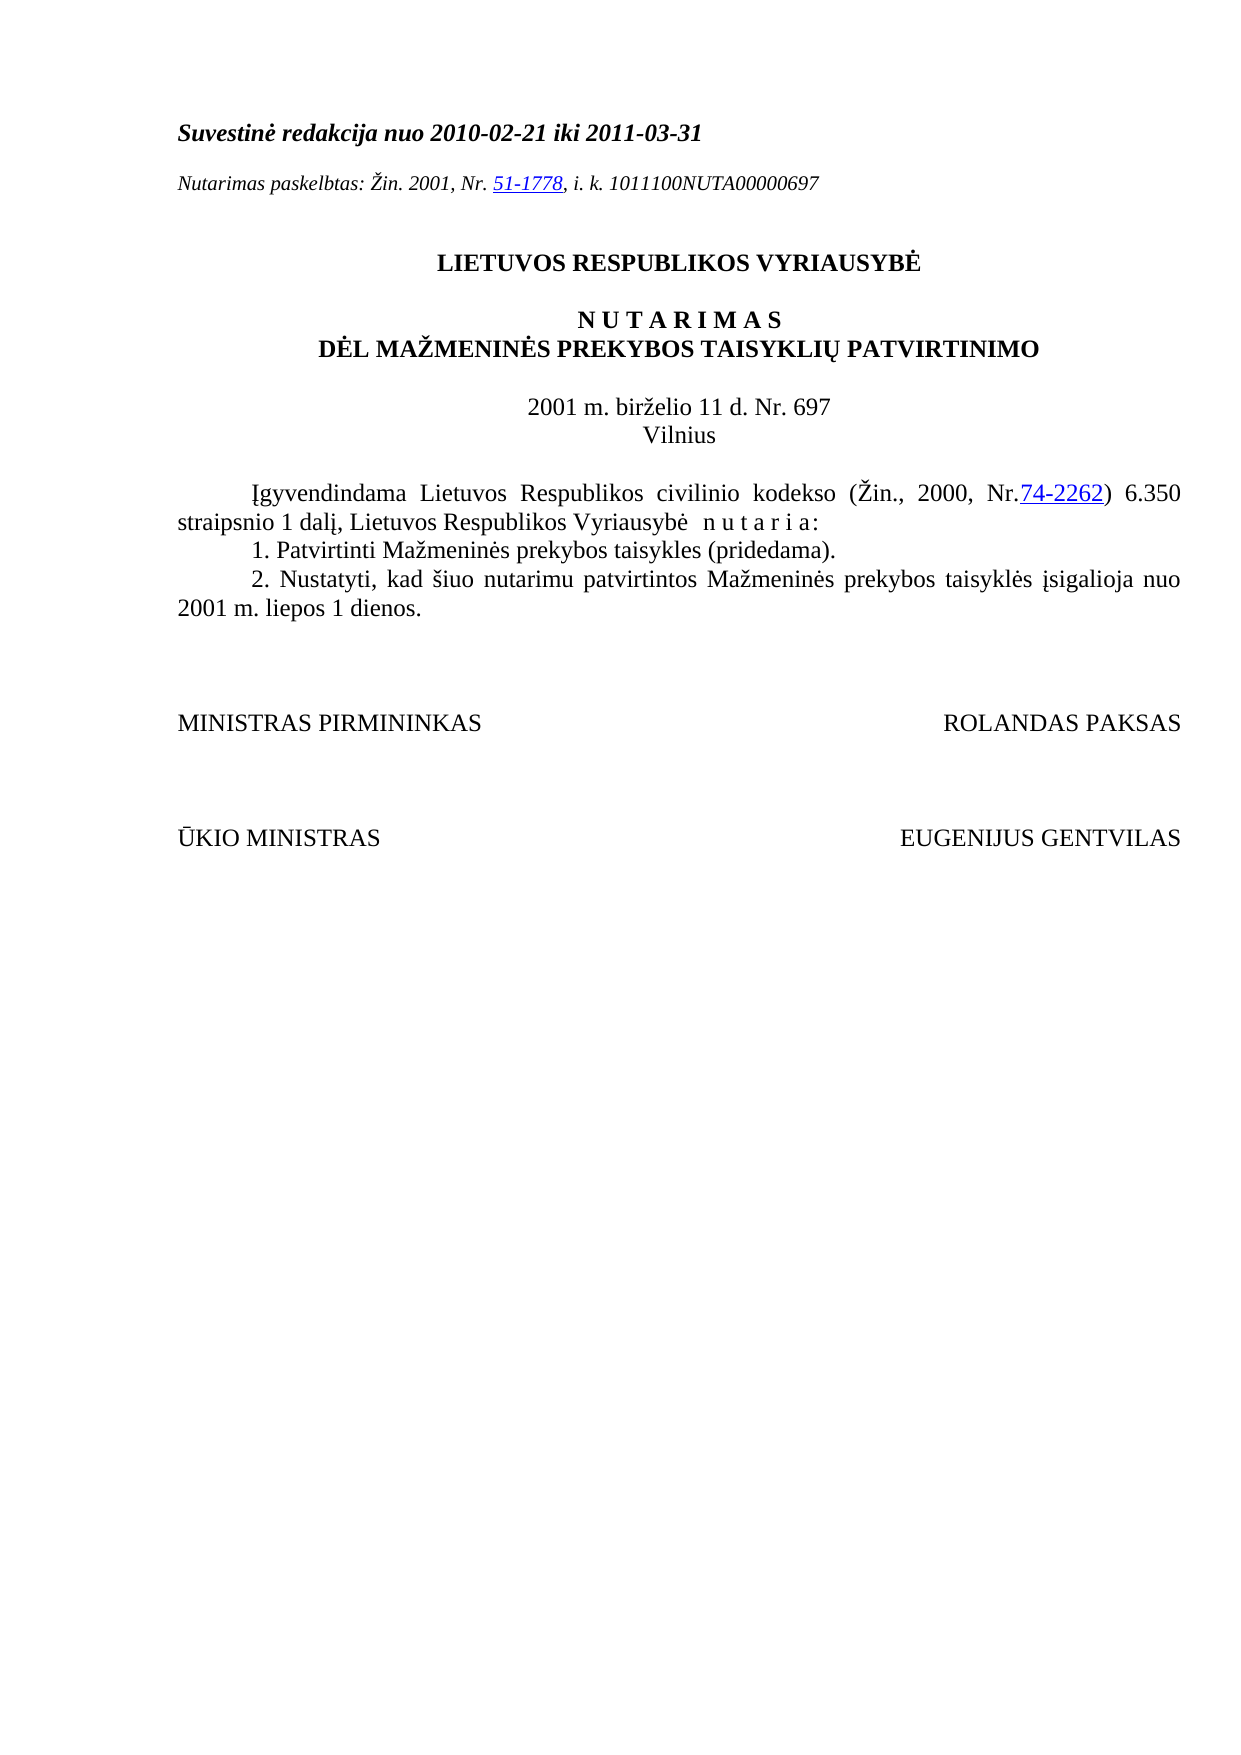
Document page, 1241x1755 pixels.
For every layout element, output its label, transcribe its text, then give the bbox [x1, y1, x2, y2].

text DĖL MAŽMENINĖS PREKYBOS TAISYKLIŲ PATVIRTINIMO [177, 334, 1181, 363]
text 1. Patvirtinti Mažmeninės prekybos taisykles (pridedama). [177, 535, 1181, 564]
text Suvestinė redakcija nuo 2010-02-21 iki 2011-03-31 [177, 118, 1181, 147]
text Vilnius [177, 420, 1181, 449]
text Ūkio ministras Eugenijus Gentvilas [177, 823, 1181, 852]
text Įgyvendindama Lietuvos Respublikos civilinio kodekso (Žin., 2000, Nr.74-2262) 6.350 straipsnio 1 dalį, Lietuvos Respublikos Vyriausybė nutaria: [177, 478, 1181, 535]
text 2. Nustatyti, kad šiuo nutarimu patvirtintos Mažmeninės prekybos taisyklės įsigalioja nuo 2001 m. liepos 1 dienos. [177, 564, 1181, 622]
text 2001 m. birželio 11 d. Nr. 697 [177, 392, 1181, 420]
text Nutarimas paskelbtas: Žin. 2001, Nr. 51-1778, i. k. 1011100NUTA00000697 [177, 171, 1181, 195]
text LIETUVOS RESPUBLIKOS VYRIAUSYBĖ [177, 248, 1181, 277]
text N U T A R I M A S [177, 305, 1181, 334]
text Ministras Pirmininkas Rolandas Paksas [177, 708, 1181, 737]
